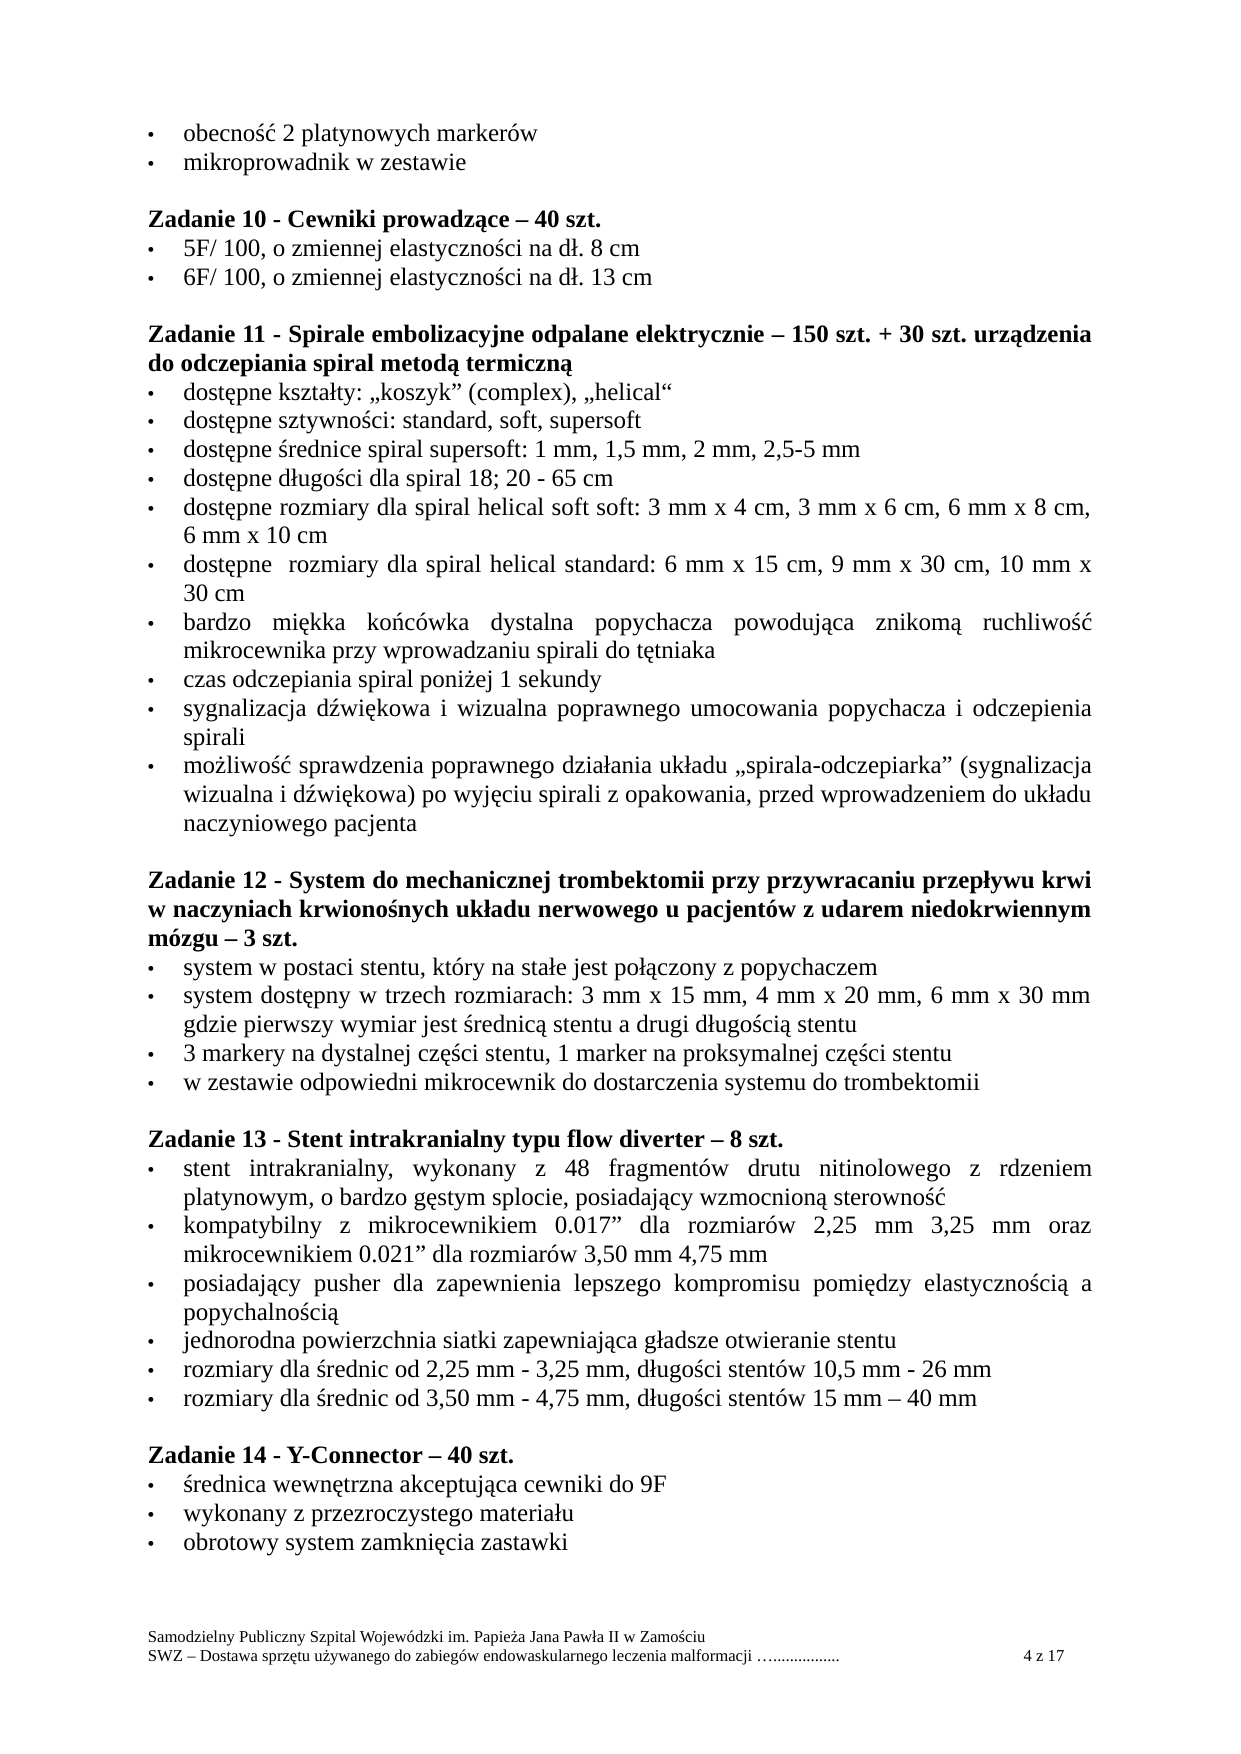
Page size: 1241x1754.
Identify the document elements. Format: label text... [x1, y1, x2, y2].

list dostępne sztywności: standard, soft, supersoft [148, 406, 1093, 434]
list jednorodna powierzchnia siatki zapewniająca gładsze otwieranie stentu [148, 1326, 1093, 1354]
list dostępne kształty: „koszyk” (complex), „helical“ [148, 377, 1093, 406]
text Zadanie 13 - Stent intrakranialny typu flow diverter – 8 szt. [148, 1124, 1093, 1153]
list sygnalizacja dźwiękowa i wizualna poprawnego umocowania popychacza i odczepienia spirali [148, 693, 1093, 751]
list średnica wewnętrzna akceptująca cewniki do 9F [148, 1469, 1093, 1498]
list wykonany z przezroczystego materiału [148, 1498, 1093, 1527]
list bardzo miękka końcówka dystalna popychacza powodująca znikomą ruchliwość mikrocewnika przy wprowadzaniu spirali do tętniaka [148, 607, 1093, 664]
list posiadający pusher dla zapewnienia lepszego kompromisu pomiędzy elastycznością a popychalnością [148, 1268, 1093, 1326]
text Zadanie 11 - Spirale embolizacyjne odpalane elektrycznie – 150 szt. + 30 szt. urządzenia do odczepiania spiral metodą termiczną [148, 319, 1093, 377]
list 3 markery na dystalnej części stentu, 1 marker na proksymalnej części stentu [148, 1038, 1093, 1067]
text Zadanie 10 - Cewniki prowadzące – 40 szt. [148, 204, 1093, 233]
list dostępne średnice spiral supersoft: 1 mm, 1,5 mm, 2 mm, 2,5-5 mm [148, 434, 1093, 463]
list możliwość sprawdzenia poprawnego działania układu „spirala-odczepiarka” (sygnalizacja wizualna i dźwiękowa) po wyjęciu spirali z opakowania, przed wprowadzeniem do układu naczyniowego pacjenta [148, 751, 1093, 837]
list rozmiary dla średnic od 2,25 mm - 3,25 mm, długości stentów 10,5 mm - 26 mm [148, 1354, 1093, 1383]
list system dostępny w trzech rozmiarach: 3 mm x 15 mm, 4 mm x 20 mm, 6 mm x 30 mm gdzie pierwszy wymiar jest średnicą stentu a drugi długością stentu [148, 981, 1093, 1038]
list dostępne rozmiary dla spiral helical soft soft: 3 mm x 4 cm, 3 mm x 6 cm, 6 mm x 8 cm, 6 mm x 10 cm [148, 492, 1093, 549]
list rozmiary dla średnic od 3,50 mm - 4,75 mm, długości stentów 15 mm – 40 mm [148, 1383, 1093, 1412]
list dostępne długości dla spiral 18; 20 - 65 cm [148, 463, 1093, 492]
list czas odczepiania spiral poniżej 1 sekundy [148, 664, 1093, 693]
list w zestawie odpowiedni mikrocewnik do dostarczenia systemu do trombektomii [148, 1067, 1093, 1096]
list 5F/ 100, o zmiennej elastyczności na dł. 8 cm [148, 233, 1093, 262]
list mikroprowadnik w zestawie [148, 147, 1093, 176]
list kompatybilny z mikrocewnikiem 0.017” dla rozmiarów 2,25 mm 3,25 mm oraz mikrocewnikiem 0.021” dla rozmiarów 3,50 mm 4,75 mm [148, 1211, 1093, 1268]
text Zadanie 14 - Y-Connector – 40 szt. [148, 1441, 1093, 1469]
list obecność 2 platynowych markerów [148, 118, 1093, 147]
list obrotowy system zamknięcia zastawki [148, 1527, 1093, 1556]
list system w postaci stentu, który na stałe jest połączony z popychaczem [148, 952, 1093, 981]
list stent intrakranialny, wykonany z 48 fragmentów drutu nitinolowego z rdzeniem platynowym, o bardzo gęstym splocie, posiadający wzmocnioną sterowność [148, 1153, 1093, 1211]
list 6F/ 100, o zmiennej elastyczności na dł. 13 cm [148, 262, 1093, 291]
list dostępne rozmiary dla spiral helical standard: 6 mm x 15 cm, 9 mm x 30 cm, 10 mm x 30 cm [148, 549, 1093, 607]
text Zadanie 12 - System do mechanicznej trombektomii przy przywracaniu przepływu krwi w naczyniach krwionośnych układu nerwowego u pacjentów z udarem niedokrwiennym mózgu – 3 szt. [148, 866, 1093, 952]
